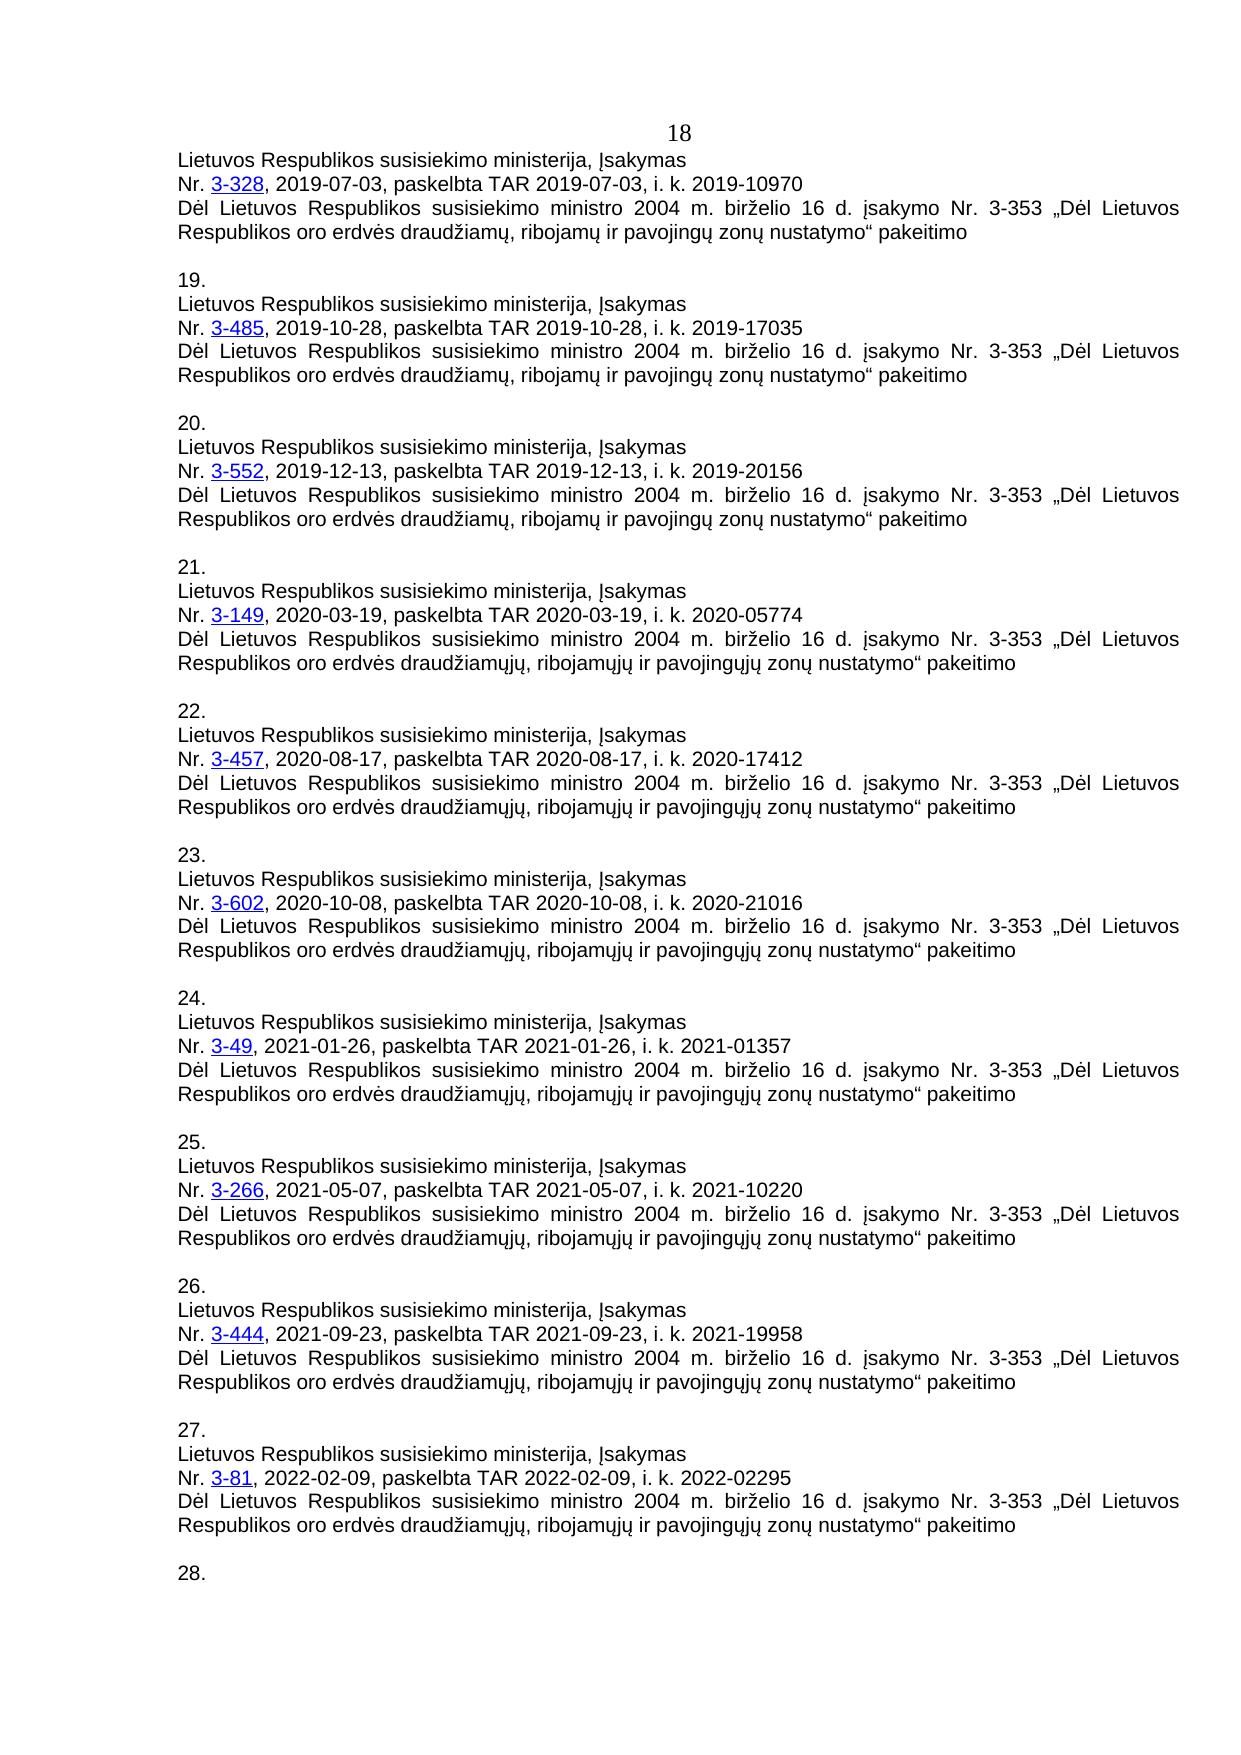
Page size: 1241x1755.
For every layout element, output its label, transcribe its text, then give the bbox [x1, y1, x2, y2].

text Dėl Lietuvos Respublikos susisiekimo ministro 2004 m. birželio 16 d. įsakymo Nr. 3-353 „Dėl Lietuvos Respublikos oro erdvės draudžiamų, ribojamų ir pavojingų zonų nustatymo“ pakeitimo [177, 483, 1181, 531]
text 19. [177, 267, 1181, 291]
text Dėl Lietuvos Respublikos susisiekimo ministro 2004 m. birželio 16 d. įsakymo Nr. 3-353 „Dėl Lietuvos Respublikos oro erdvės draudžiamųjų, ribojamųjų ir pavojingųjų zonų nustatymo“ pakeitimo [177, 1202, 1181, 1250]
text Dėl Lietuvos Respublikos susisiekimo ministro 2004 m. birželio 16 d. įsakymo Nr. 3-353 „Dėl Lietuvos Respublikos oro erdvės draudžiamųjų, ribojamųjų ir pavojingųjų zonų nustatymo“ pakeitimo [177, 771, 1181, 818]
text Dėl Lietuvos Respublikos susisiekimo ministro 2004 m. birželio 16 d. įsakymo Nr. 3-353 „Dėl Lietuvos Respublikos oro erdvės draudžiamųjų, ribojamųjų ir pavojingųjų zonų nustatymo“ pakeitimo [177, 627, 1181, 675]
text Lietuvos Respublikos susisiekimo ministerija, Įsakymas [177, 1154, 1181, 1178]
text Lietuvos Respublikos susisiekimo ministerija, Įsakymas [177, 148, 1181, 172]
text Lietuvos Respublikos susisiekimo ministerija, Įsakymas [177, 1298, 1181, 1322]
text Nr. 3-328, 2019-07-03, paskelbta TAR 2019-07-03, i. k. 2019-10970 [177, 172, 1181, 196]
text Dėl Lietuvos Respublikos susisiekimo ministro 2004 m. birželio 16 d. įsakymo Nr. 3-353 „Dėl Lietuvos Respublikos oro erdvės draudžiamųjų, ribojamųjų ir pavojingųjų zonų nustatymo“ pakeitimo [177, 914, 1181, 962]
text 23. [177, 842, 1181, 866]
text Dėl Lietuvos Respublikos susisiekimo ministro 2004 m. birželio 16 d. įsakymo Nr. 3-353 „Dėl Lietuvos Respublikos oro erdvės draudžiamųjų, ribojamųjų ir pavojingųjų zonų nustatymo“ pakeitimo [177, 1346, 1181, 1393]
text Nr. 3-457, 2020-08-17, paskelbta TAR 2020-08-17, i. k. 2020-17412 [177, 747, 1181, 771]
text 28. [177, 1561, 1181, 1585]
text Nr. 3-602, 2020-10-08, paskelbta TAR 2020-10-08, i. k. 2020-21016 [177, 890, 1181, 914]
text Lietuvos Respublikos susisiekimo ministerija, Įsakymas [177, 579, 1181, 603]
text Nr. 3-149, 2020-03-19, paskelbta TAR 2020-03-19, i. k. 2020-05774 [177, 603, 1181, 627]
text Nr. 3-49, 2021-01-26, paskelbta TAR 2021-01-26, i. k. 2021-01357 [177, 1034, 1181, 1058]
text 24. [177, 986, 1181, 1010]
text 22. [177, 699, 1181, 723]
text Dėl Lietuvos Respublikos susisiekimo ministro 2004 m. birželio 16 d. įsakymo Nr. 3-353 „Dėl Lietuvos Respublikos oro erdvės draudžiamų, ribojamų ir pavojingų zonų nustatymo“ pakeitimo [177, 339, 1181, 387]
text Dėl Lietuvos Respublikos susisiekimo ministro 2004 m. birželio 16 d. įsakymo Nr. 3-353 „Dėl Lietuvos Respublikos oro erdvės draudžiamųjų, ribojamųjų ir pavojingųjų zonų nustatymo“ pakeitimo [177, 1058, 1181, 1106]
text Lietuvos Respublikos susisiekimo ministerija, Įsakymas [177, 1010, 1181, 1034]
text Nr. 3-444, 2021-09-23, paskelbta TAR 2021-09-23, i. k. 2021-19958 [177, 1322, 1181, 1346]
text 27. [177, 1417, 1181, 1441]
text 20. [177, 411, 1181, 435]
text Nr. 3-81, 2022-02-09, paskelbta TAR 2022-02-09, i. k. 2022-02295 [177, 1465, 1181, 1489]
text 25. [177, 1130, 1181, 1154]
text Lietuvos Respublikos susisiekimo ministerija, Įsakymas [177, 723, 1181, 747]
text Dėl Lietuvos Respublikos susisiekimo ministro 2004 m. birželio 16 d. įsakymo Nr. 3-353 „Dėl Lietuvos Respublikos oro erdvės draudžiamų, ribojamų ir pavojingų zonų nustatymo“ pakeitimo [177, 196, 1181, 243]
text Lietuvos Respublikos susisiekimo ministerija, Įsakymas [177, 291, 1181, 315]
text Nr. 3-266, 2021-05-07, paskelbta TAR 2021-05-07, i. k. 2021-10220 [177, 1178, 1181, 1202]
text Lietuvos Respublikos susisiekimo ministerija, Įsakymas [177, 1441, 1181, 1465]
text Lietuvos Respublikos susisiekimo ministerija, Įsakymas [177, 435, 1181, 459]
text 26. [177, 1274, 1181, 1298]
text 21. [177, 555, 1181, 579]
text Nr. 3-485, 2019-10-28, paskelbta TAR 2019-10-28, i. k. 2019-17035 [177, 315, 1181, 339]
text Dėl Lietuvos Respublikos susisiekimo ministro 2004 m. birželio 16 d. įsakymo Nr. 3-353 „Dėl Lietuvos Respublikos oro erdvės draudžiamųjų, ribojamųjų ir pavojingųjų zonų nustatymo“ pakeitimo [177, 1489, 1181, 1537]
text Lietuvos Respublikos susisiekimo ministerija, Įsakymas [177, 866, 1181, 890]
text Nr. 3-552, 2019-12-13, paskelbta TAR 2019-12-13, i. k. 2019-20156 [177, 459, 1181, 483]
